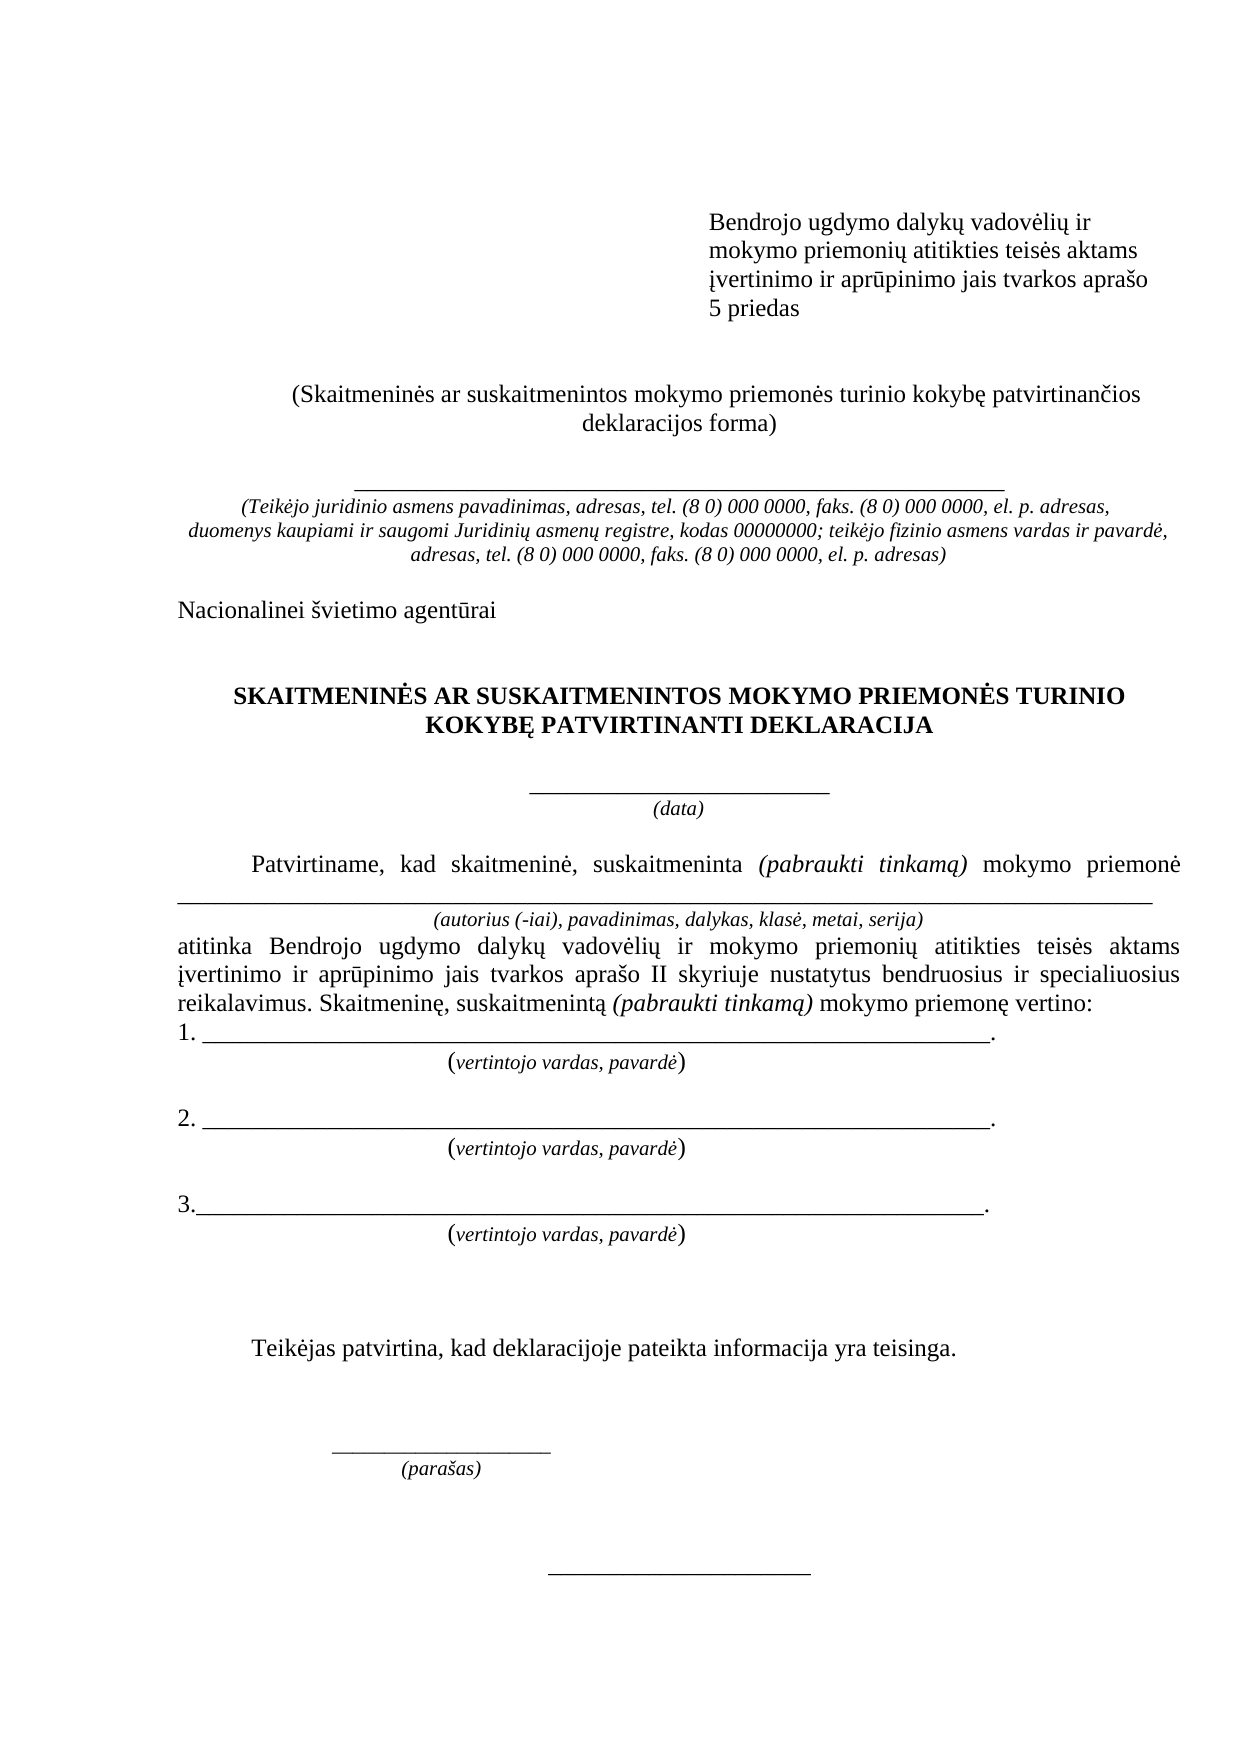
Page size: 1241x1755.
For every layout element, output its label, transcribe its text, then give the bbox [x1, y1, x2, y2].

text įvertinimo ir aprūpinimo jais tvarkos aprašo [177, 264, 1181, 293]
text (vertintojo vardas, pavardė) [312, 1046, 1181, 1074]
text atitinka Bendrojo ugdymo dalykų vadovėlių ir mokymo priemonių atitikties teisės aktams įvertinimo ir aprūpinimo jais tvarkos aprašo II skyriuje nustatytus bendruosius ir specialiuosius reikalavimus. Skaitmeninę, suskaitmenintą (pabraukti tinkamą) mokymo priemonę vertino: [177, 931, 1181, 1017]
text _____________________ [177, 1549, 1181, 1578]
table_header _____________________ (parašas) [177, 1420, 693, 1492]
text 2. _______________________________________________________________. [177, 1103, 1181, 1132]
table_header [693, 1420, 1208, 1492]
text Teikėjas patvirtina, kad deklaracijoje pateikta informacija yra teisinga. [177, 1333, 1181, 1362]
text Patvirtiname, kad skaitmeninė, suskaitmeninta (pabraukti tinkamą) mokymo priemonė ______________________________________________________________________________ [177, 849, 1181, 907]
text ____________________________________________________ [177, 465, 1181, 494]
text (Skaitmeninės ar suskaitmenintos mokymo priemonės turinio kokybę patvirtinančios deklaracijos forma) [177, 379, 1181, 437]
text 1. _______________________________________________________________. [177, 1017, 1181, 1046]
text (vertintojo vardas, pavardė) [312, 1132, 1181, 1161]
text Nacionalinei švietimo agentūrai [177, 595, 1181, 624]
text SKAITMENINĖS AR SUSKAITMENINTOS MOKYMO PRIEMONĖS TURINIO KOKYBĘ PATVIRTINANTI DEKLARACIJA [177, 681, 1181, 739]
text (data) [177, 796, 1181, 820]
table_header (Teikėjo juridinio asmens pavadinimas, adresas, tel. (8 0) 000 0000, faks. (8 0) 000 0000, el. p. adresas, [172, 494, 1186, 518]
text (vertintojo vardas, pavardė) [312, 1218, 1181, 1247]
table_cell duomenys kaupiami ir saugomi Juridinių asmenų registre, kodas 00000000; teikėjo fizinio asmens vardas ir pavardė, adresas, tel. (8 0) 000 0000, faks. (8 0) 000 0000, el. p. adresas) [172, 518, 1186, 566]
text Bendrojo ugdymo dalykų vadovėlių ir [177, 207, 1181, 235]
text 5 priedas [177, 293, 1181, 322]
text ________________________ [177, 768, 1181, 796]
text 3._______________________________________________________________. [177, 1189, 1181, 1218]
text mokymo priemonių atitikties teisės aktams [177, 235, 1181, 264]
text (autorius (-iai), pavadinimas, dalykas, klasė, metai, serija) [177, 907, 1181, 931]
